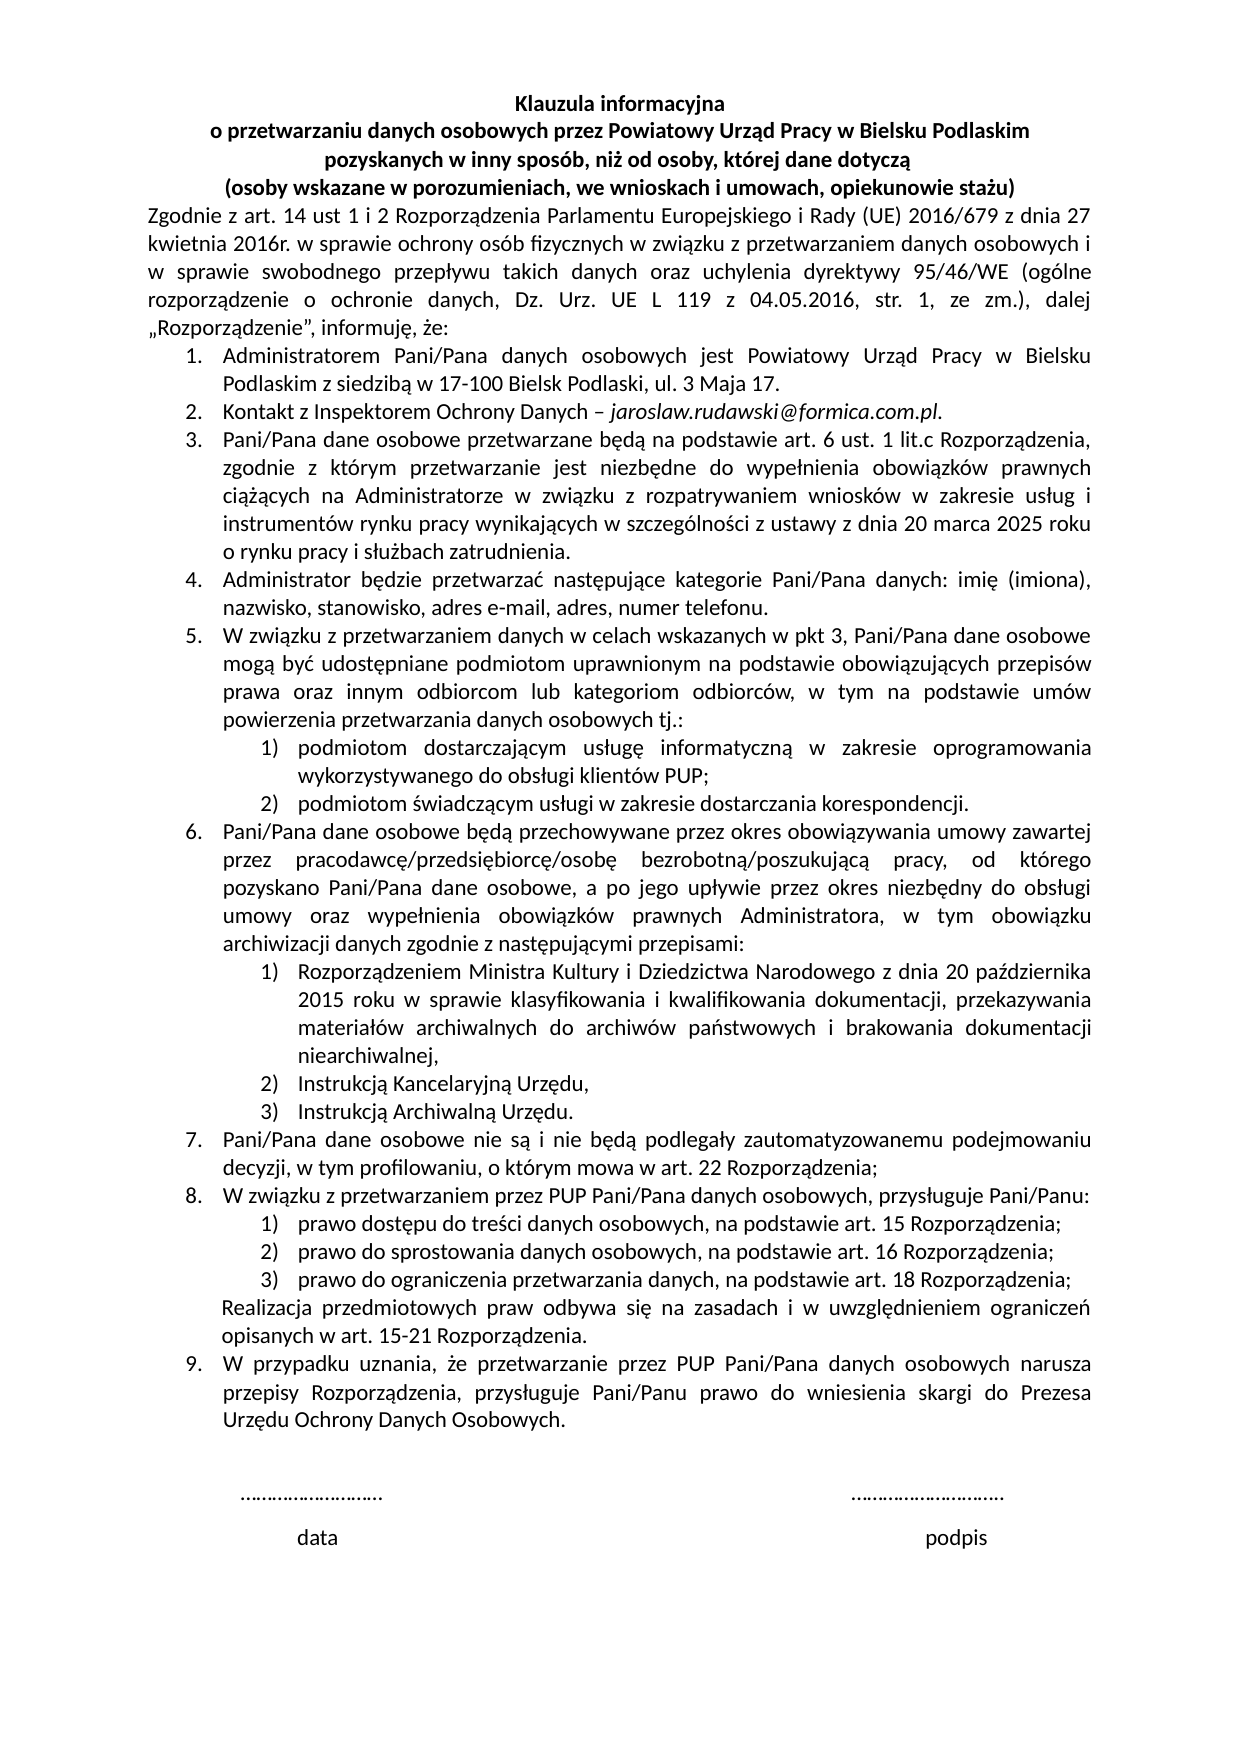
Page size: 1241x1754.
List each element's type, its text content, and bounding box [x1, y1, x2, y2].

text data podpis [148, 1523, 1093, 1551]
list Pani/Pana dane osobowe będą przechowywane przez okres obowiązywania umowy zawartej przez pracodawcę/przedsiębiorcę/osobę bezrobotną/poszukującą pracy, od którego pozyskano Pani/Pana dane osobowe, a po jego upływie przez okres niezbędny do obsługi umowy oraz wypełnienia obowiązków prawnych Administratora, w tym obowiązku archiwizacji danych zgodnie z następującymi przepisami: [185, 817, 1093, 957]
list Pani/Pana dane osobowe nie są i nie będą podlegały zautomatyzowanemu podejmowaniu decyzji, w tym profilowaniu, o którym mowa w art. 22 Rozporządzenia; [185, 1125, 1093, 1181]
text ……………………… ……………………….. [148, 1478, 1093, 1507]
text Klauzula informacyjna [148, 89, 1093, 117]
list Pani/Pana dane osobowe przetwarzane będą na podstawie art. 6 ust. 1 lit.c Rozporządzenia, zgodnie z którym przetwarzanie jest niezbędne do wypełnienia obowiązków prawnych ciążących na Administratorze w związku z rozpatrywaniem wniosków w zakresie usług i instrumentów rynku pracy wynikających w szczególności z ustawy z dnia 20 marca 2025 roku o rynku pracy i służbach zatrudnienia. [185, 425, 1093, 565]
list W związku z przetwarzaniem danych w celach wskazanych w pkt 3, Pani/Pana dane osobowe mogą być udostępniane podmiotom uprawnionym na podstawie obowiązujących przepisów prawa oraz innym odbiorcom lub kategoriom odbiorców, w tym na podstawie umów powierzenia przetwarzania danych osobowych tj.: [185, 621, 1093, 733]
text Zgodnie z art. 14 ust 1 i 2 Rozporządzenia Parlamentu Europejskiego i Rady (UE) 2016/679 z dnia 27 kwietnia 2016r. w sprawie ochrony osób fizycznych w związku z przetwarzaniem danych osobowych i w sprawie swobodnego przepływu takich danych oraz uchylenia dyrektywy 95/46/WE (ogólne rozporządzenie o ochronie danych, Dz. Urz. UE L 119 z 04.05.2016, str. 1, ze zm.), dalej „Rozporządzenie”, informuję, że: [148, 201, 1093, 341]
list Rozporządzeniem Ministra Kultury i Dziedzictwa Narodowego z dnia 20 października 2015 roku w sprawie klasyfikowania i kwalifikowania dokumentacji, przekazywania materiałów archiwalnych do archiwów państwowych i brakowania dokumentacji niearchiwalnej, [260, 957, 1093, 1069]
text o przetwarzaniu danych osobowych przez Powiatowy Urząd Pracy w Bielsku Podlaskim [148, 117, 1093, 145]
list W związku z przetwarzaniem przez PUP Pani/Pana danych osobowych, przysługuje Pani/Panu: [185, 1181, 1093, 1209]
list Instrukcją Kancelaryjną Urzędu, [260, 1069, 1093, 1097]
list podmiotom dostarczającym usługę informatyczną w zakresie oprogramowania wykorzystywanego do obsługi klientów PUP; [260, 733, 1093, 789]
text Realizacja przedmiotowych praw odbywa się na zasadach i w uwzględnieniem ograniczeń opisanych w art. 15-21 Rozporządzenia. [221, 1293, 1093, 1349]
list prawo do ograniczenia przetwarzania danych, na podstawie art. 18 Rozporządzenia; [260, 1266, 1093, 1293]
list podmiotom świadczącym usługi w zakresie dostarczania korespondencji. [260, 789, 1093, 817]
list W przypadku uznania, że przetwarzanie przez PUP Pani/Pana danych osobowych narusza przepisy Rozporządzenia, przysługuje Pani/Panu prawo do wniesienia skargi do Prezesa Urzędu Ochrony Danych Osobowych. [185, 1349, 1093, 1434]
list Instrukcją Archiwalną Urzędu. [260, 1097, 1093, 1125]
list Kontakt z Inspektorem Ochrony Danych – jaroslaw.rudawski@formica.com.pl. [185, 397, 1093, 425]
list Administrator będzie przetwarzać następujące kategorie Pani/Pana danych: imię (imiona), nazwisko, stanowisko, adres e-mail, adres, numer telefonu. [185, 565, 1093, 621]
list prawo dostępu do treści danych osobowych, na podstawie art. 15 Rozporządzenia; [260, 1209, 1093, 1237]
list prawo do sprostowania danych osobowych, na podstawie art. 16 Rozporządzenia; [260, 1237, 1093, 1266]
text (osoby wskazane w porozumieniach, we wnioskach i umowach, opiekunowie stażu) [148, 173, 1093, 201]
text pozyskanych w inny sposób, niż od osoby, której dane dotyczą [148, 145, 1093, 173]
list Administratorem Pani/Pana danych osobowych jest Powiatowy Urząd Pracy w Bielsku Podlaskim z siedzibą w 17-100 Bielsk Podlaski, ul. 3 Maja 17. [185, 341, 1093, 397]
